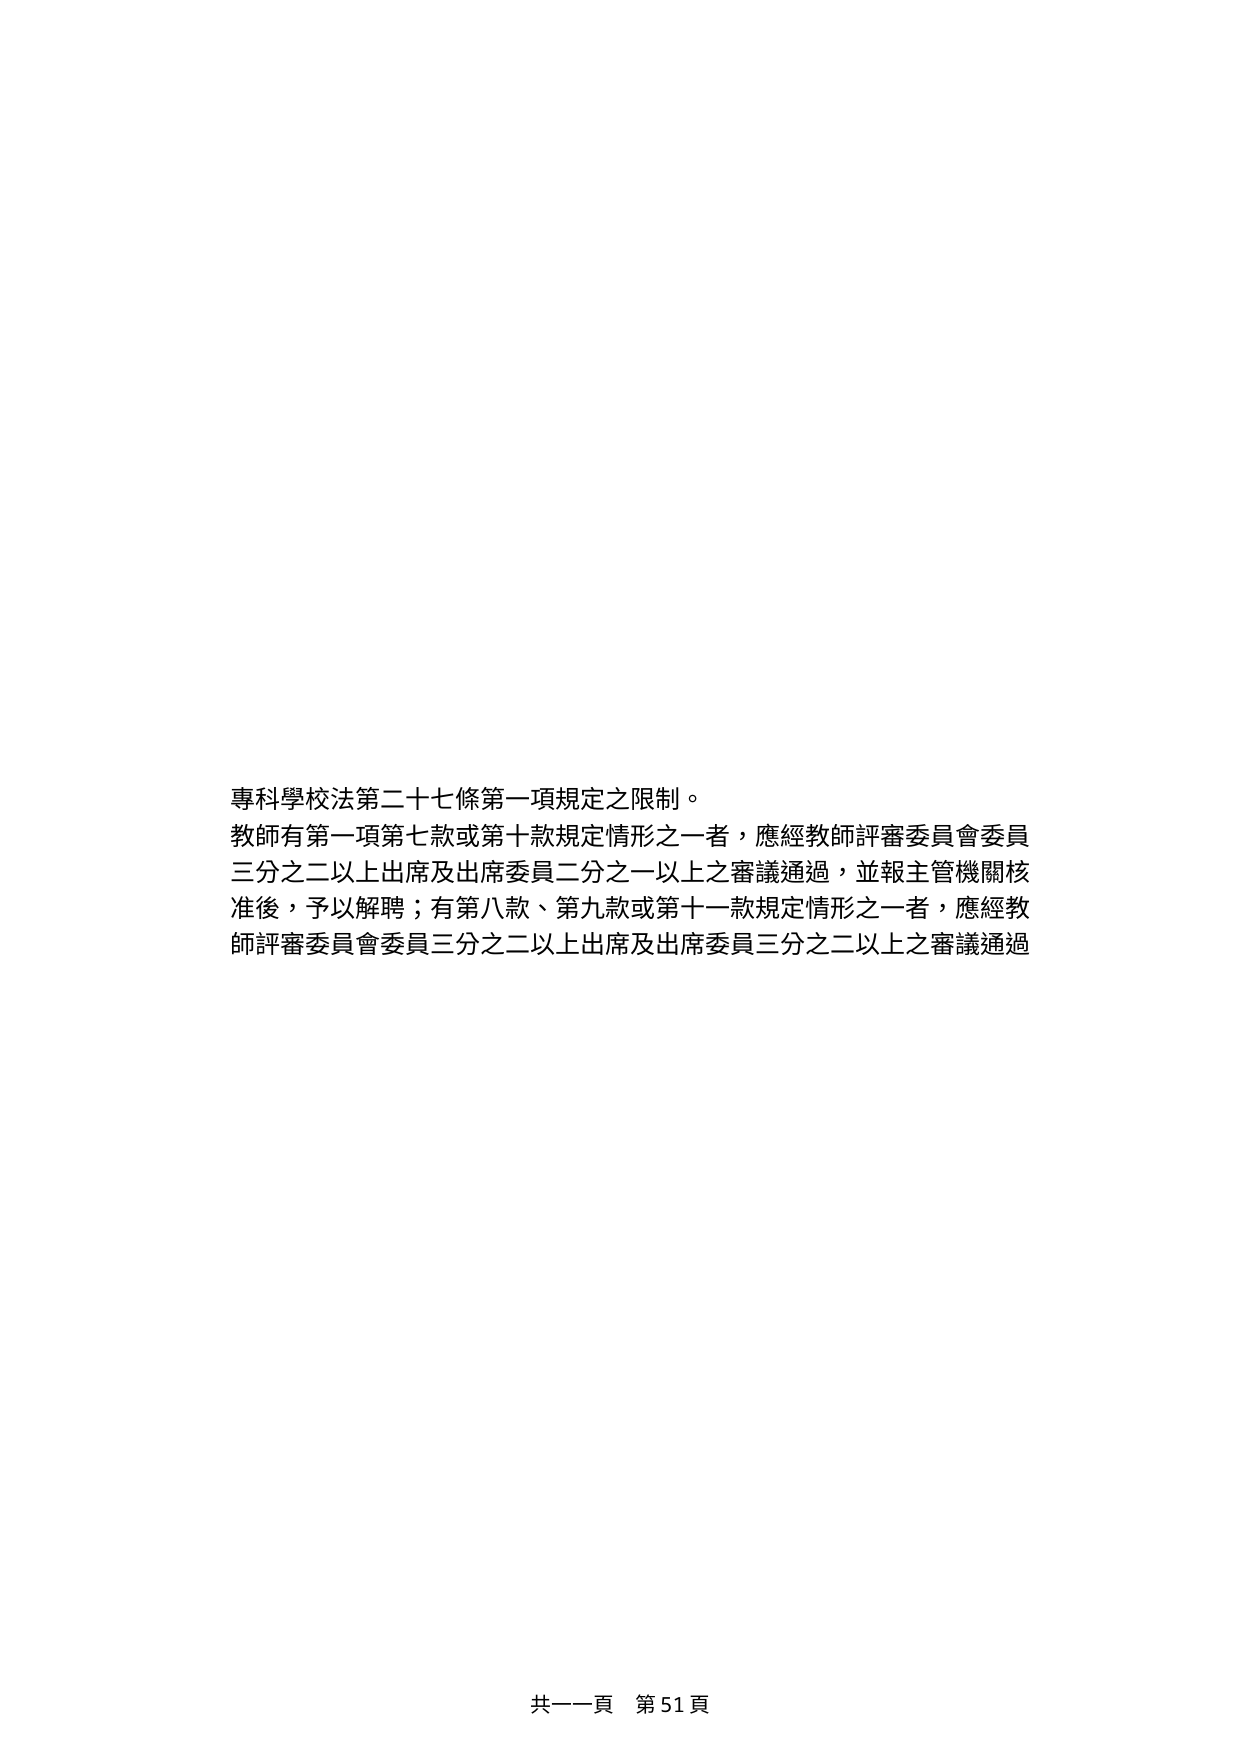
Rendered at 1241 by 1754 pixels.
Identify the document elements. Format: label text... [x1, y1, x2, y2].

text 師評審委員會委員三分之二以上出席及出席委員三分之二以上之審議通過 [118, 925, 1122, 961]
text 三分之二以上出席及出席委員二分之一以上之審議通過，並報主管機關核 [118, 852, 1122, 889]
text 准後，予以解聘；有第八款、第九款或第十一款規定情形之一者，應經教 [118, 889, 1122, 925]
text 專科學校法第二十七條第一項規定之限制。 [118, 780, 1122, 816]
text 教師有第一項第七款或第十款規定情形之一者，應經教師評審委員會委員 [118, 816, 1122, 852]
